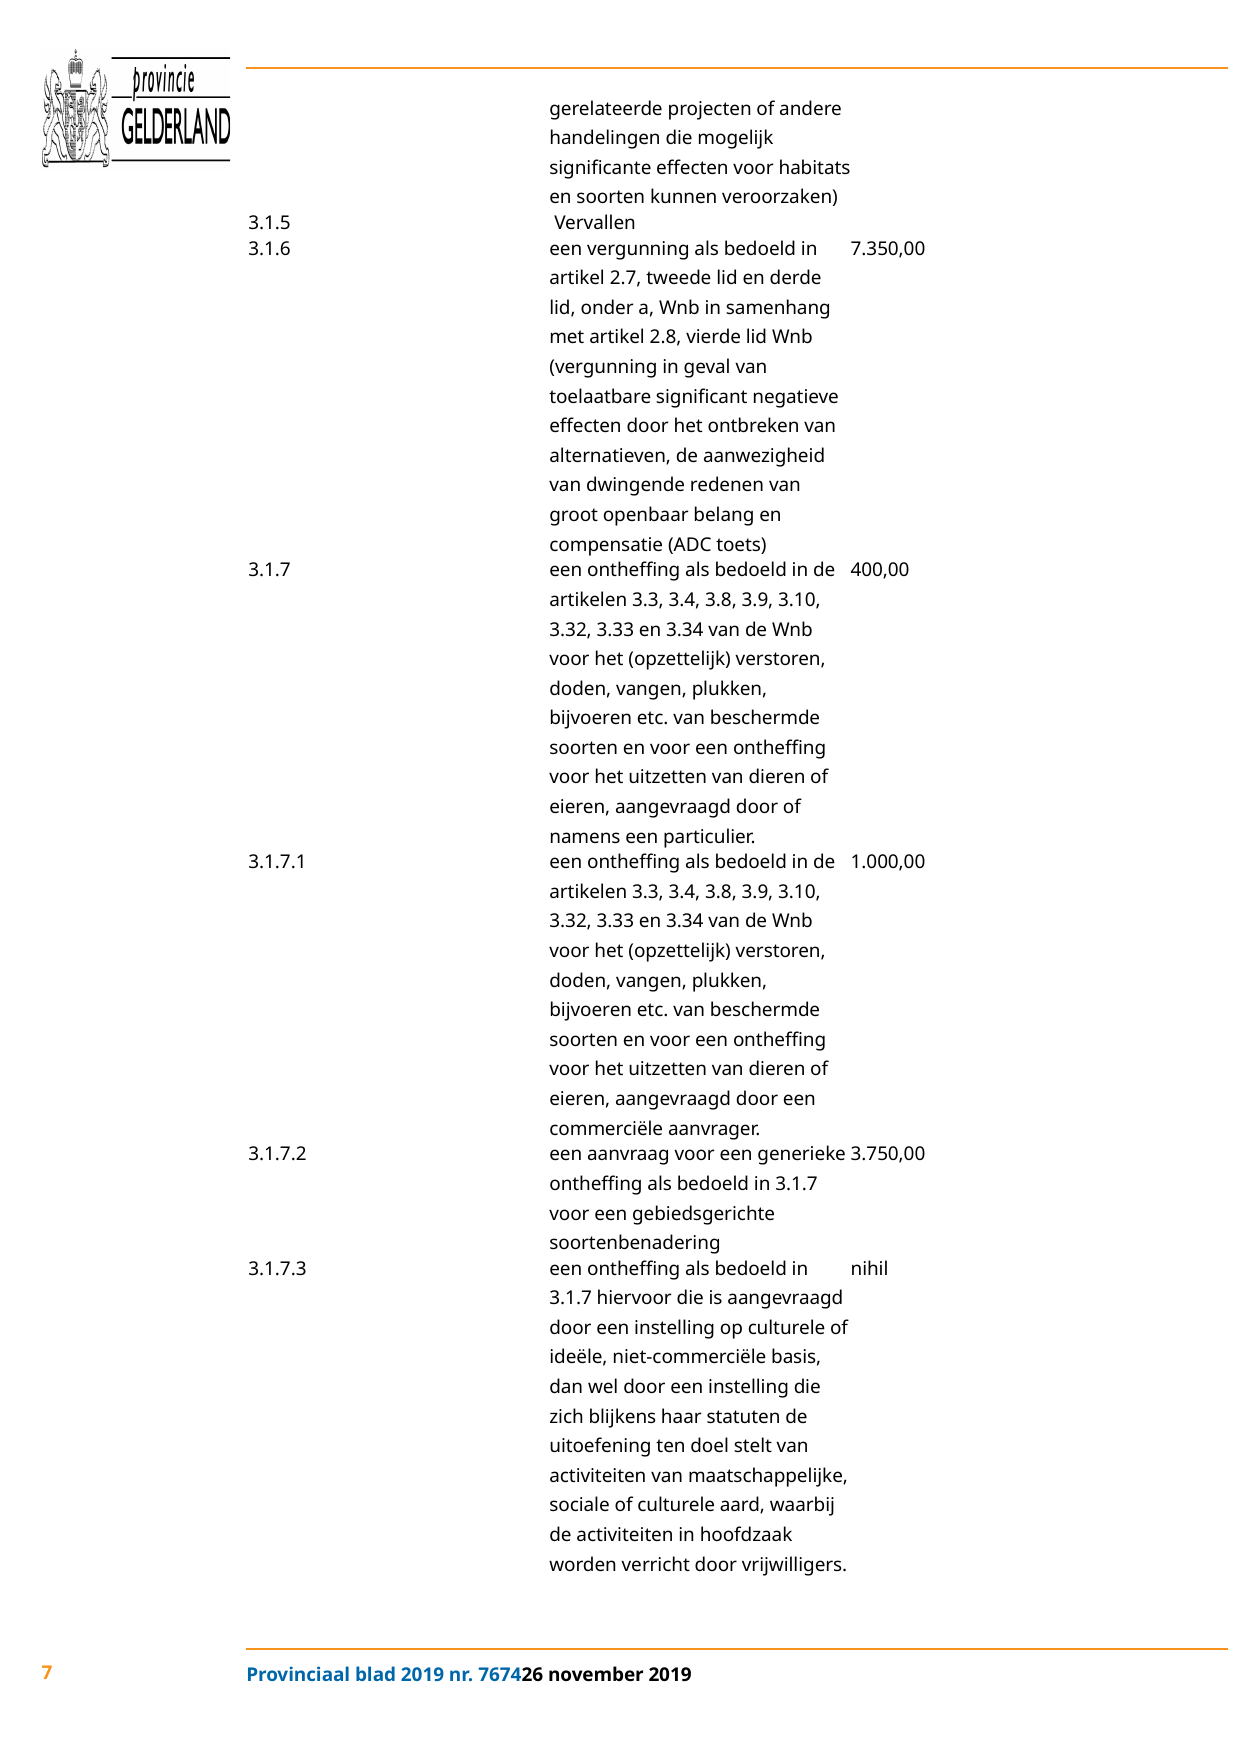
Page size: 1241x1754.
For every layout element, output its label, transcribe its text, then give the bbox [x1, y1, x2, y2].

table_cell nihil [850, 1255, 1152, 1606]
table_cell 400,00 [850, 557, 1152, 848]
table_cell Vervallen [549, 209, 850, 235]
table_cell gerelateerde projecten of andere handelingen die mogelijk significante effecten voor habitats en soorten kunnen veroorzaken) [549, 95, 850, 209]
table_cell een ontheffing als bedoeld in de artikelen 3.3, 3.4, 3.8, 3.9, 3.10, 3.32, 3.33 en 3.34 van de Wnb voor het (opzettelijk) verstoren, doden, vangen, plukken, bijvoeren etc. van beschermde soorten en voor een ontheffing voor het uitzetten van dieren of eieren, aangevraagd door een commerciële aanvrager. [549, 849, 850, 1141]
table_cell 3.1.7.2 [248, 1141, 549, 1255]
table_cell [248, 95, 549, 209]
table_cell [850, 95, 1152, 209]
table_cell 3.1.5 [248, 209, 549, 235]
table_cell een ontheffing als bedoeld in 3.1.7 hiervoor die is aangevraagd door een instelling op culturele of ideële, niet-commerciële basis, dan wel door een instelling die zich blijkens haar statuten de uitoefening ten doel stelt van activiteiten van maatschappelijke, sociale of culturele aard, waarbij de activiteiten in hoofdzaak worden verricht door vrijwilligers. [549, 1255, 850, 1606]
table_cell 3.1.7.3 [248, 1255, 549, 1606]
table_cell [850, 209, 1152, 235]
table_cell 1.000,00 [850, 849, 1152, 1141]
picture [41, 47, 231, 172]
table_cell 3.1.6 [248, 235, 549, 557]
table_cell een aanvraag voor een generieke ontheffing als bedoeld in 3.1.7 voor een gebiedsgerichte soortenbenadering [549, 1141, 850, 1255]
table_cell 3.750,00 [850, 1141, 1152, 1255]
table_cell 3.1.7 [248, 557, 549, 848]
table_cell een ontheffing als bedoeld in de artikelen 3.3, 3.4, 3.8, 3.9, 3.10, 3.32, 3.33 en 3.34 van de Wnb voor het (opzettelijk) verstoren, doden, vangen, plukken, bijvoeren etc. van beschermde soorten en voor een ontheffing voor het uitzetten van dieren of eieren, aangevraagd door of namens een particulier. [549, 557, 850, 848]
table_cell een vergunning als bedoeld in artikel 2.7, tweede lid en derde lid, onder a, Wnb in samenhang met artikel 2.8, vierde lid Wnb (vergunning in geval van toelaatbare significant negatieve effecten door het ontbreken van alternatieven, de aanwezigheid van dwingende redenen van groot openbaar belang en compensatie (ADC toets) [549, 235, 850, 557]
table_cell 7.350,00 [850, 235, 1152, 557]
table_cell 3.1.7.1 [248, 849, 549, 1141]
